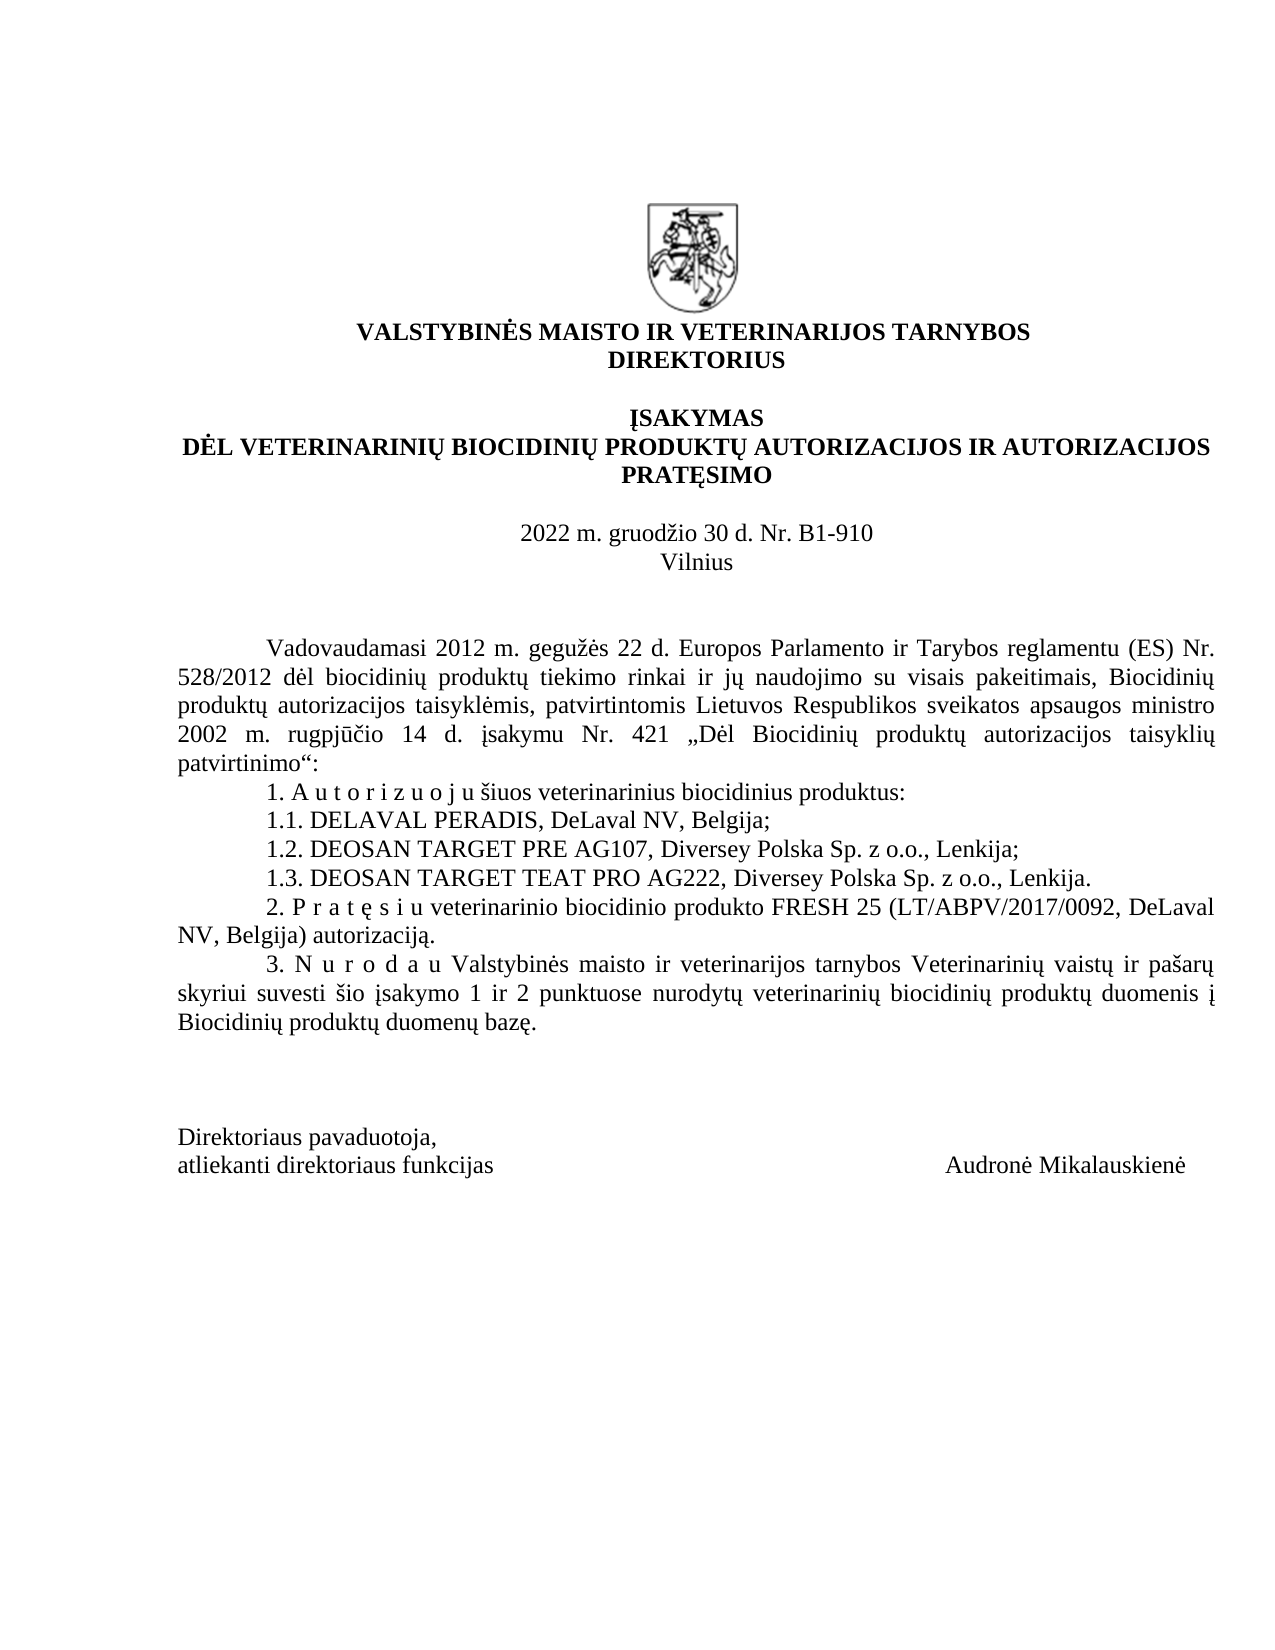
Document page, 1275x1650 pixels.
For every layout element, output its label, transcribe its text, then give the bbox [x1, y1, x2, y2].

text 1.2. DEOSAN TARGET PRE AG107, Diversey Polska Sp. z o.o., Lenkija; [177, 834, 1216, 863]
text 3. N u r o d a u Valstybinės maisto ir veterinarijos tarnybos Veterinarinių vaistų ir pašarų skyriui suvesti šio įsakymo 1 ir 2 punktuose nurodytų veterinarinių biocidinių produktų duomenis į Biocidinių produktų duomenų bazę. [177, 949, 1216, 1035]
text 1.3. DEOSAN TARGET TEAT PRO AG222, Diversey Polska Sp. z o.o., Lenkija. [177, 863, 1216, 892]
text DIREKTORIUS [177, 345, 1216, 374]
text DĖL VETERINARINIŲ BIOCIDINIŲ PRODUKTŲ AUTORIZACIJOS IR AUTORIZACIJOS PRATĘSIMO [177, 432, 1216, 489]
text atliekanti direktoriaus funkcijas Audronė Mikalauskienė [177, 1150, 1216, 1179]
text Vilnius [177, 547, 1216, 575]
text 2022 m. gruodžio 30 d. Nr. B1-910 [177, 518, 1216, 547]
text 1. A u t o r i z u o j u šiuos veterinarinius biocidinius produktus: [177, 777, 1216, 805]
text VALSTYBINĖS MAISTO IR VETERINARIJOS TARNYBOS [177, 317, 1216, 345]
text ĮSAKYMAS [177, 403, 1216, 432]
text Direktoriaus pavaduotoja, [177, 1122, 1216, 1150]
text Vadovaudamasi 2012 m. gegužės 22 d. Europos Parlamento ir Tarybos reglamentu (ES) Nr. 528/2012 dėl biocidinių produktų tiekimo rinkai ir jų naudojimo su visais pakeitimais, Biocidinių produktų autorizacijos taisyklėmis, patvirtintomis Lietuvos Respublikos sveikatos apsaugos ministro 2002 m. rugpjūčio 14 d. įsakymu Nr. 421 „Dėl Biocidinių produktų autorizacijos taisyklių patvirtinimo“: [177, 633, 1216, 777]
text 2. P r a t ę s i u veterinarinio biocidinio produkto FRESH 25 (LT/ABPV/2017/0092, DeLaval NV, Belgija) autorizaciją. [177, 892, 1216, 949]
text 1.1. DELAVAL PERADIS, DeLaval NV, Belgija; [177, 805, 1216, 834]
